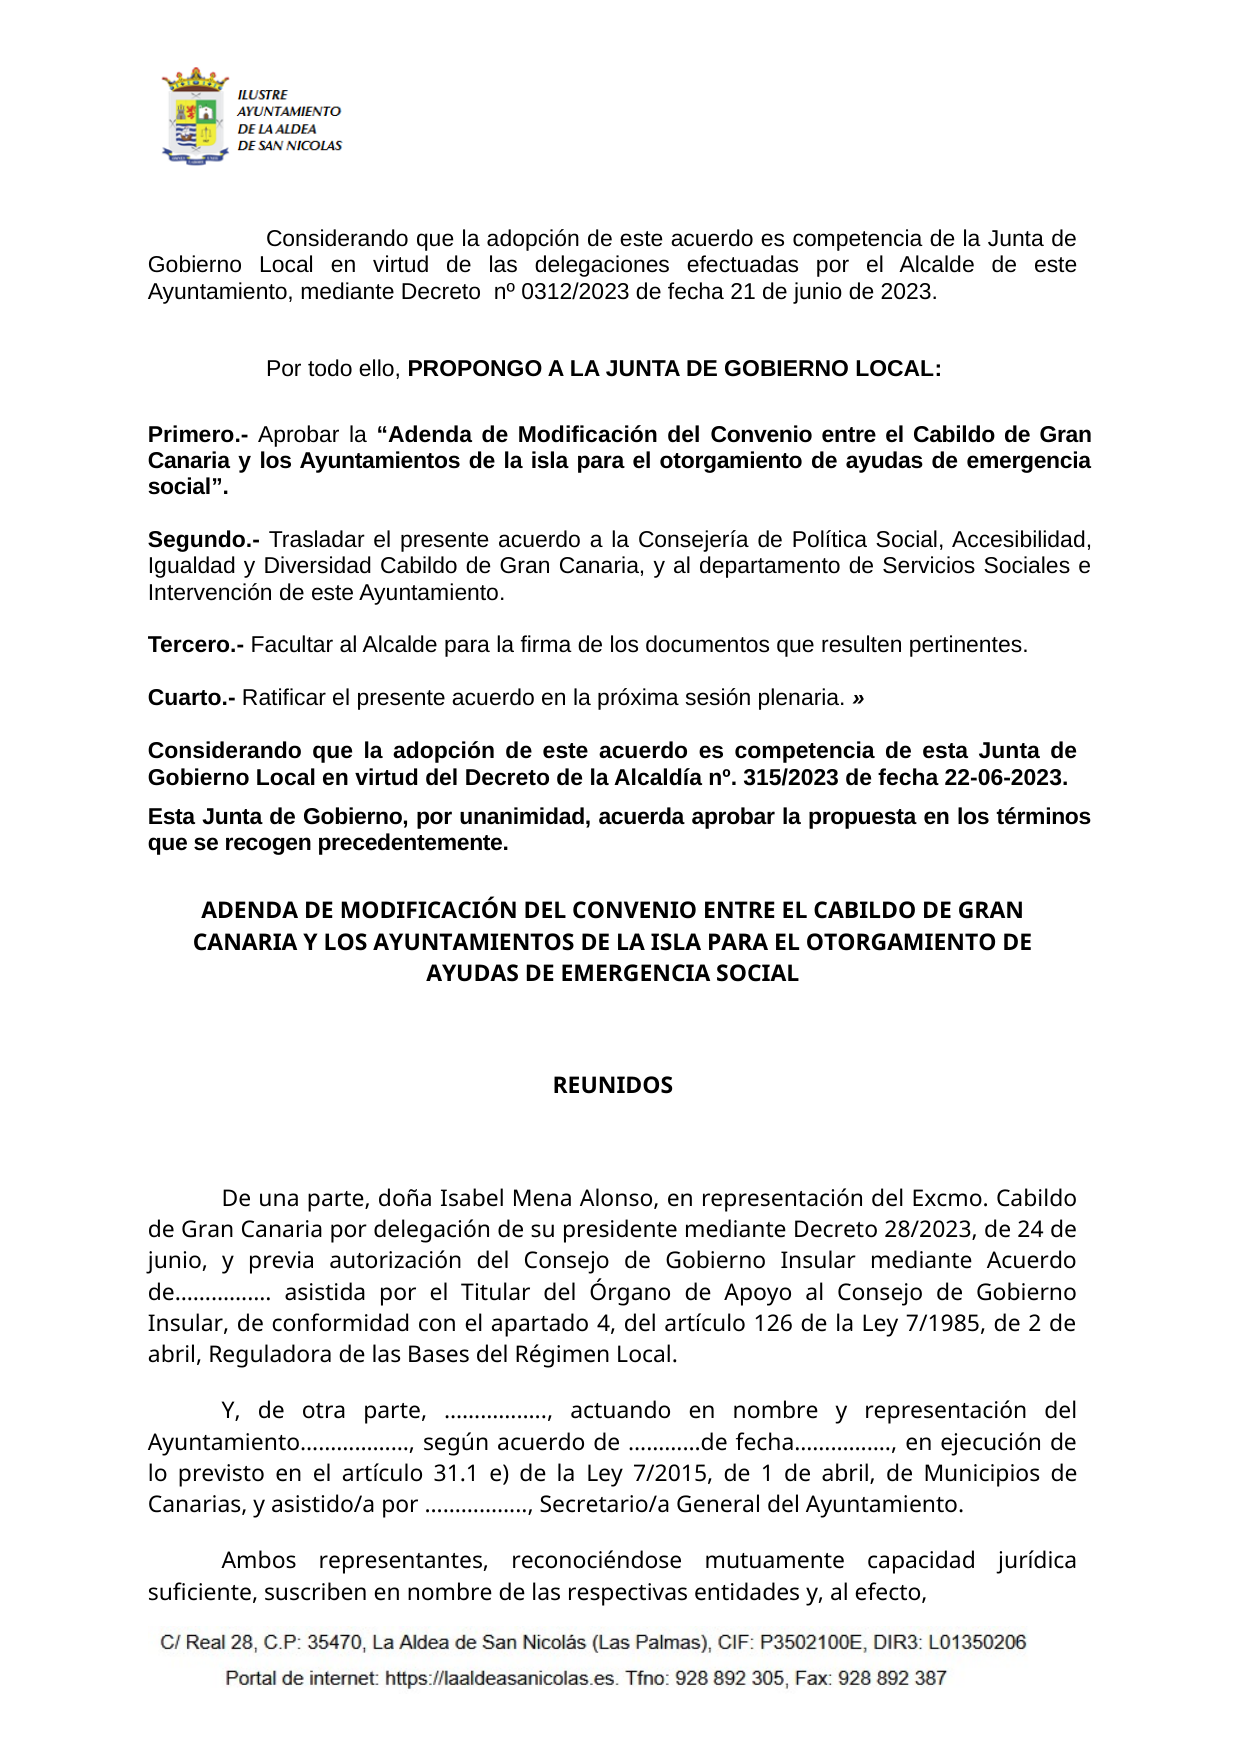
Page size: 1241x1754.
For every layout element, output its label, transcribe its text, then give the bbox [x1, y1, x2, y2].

text Esta Junta de Gobierno, por unanimidad, acuerda aprobar la propuesta en los términos que se recogen precedentemente. [148, 803, 1093, 855]
text Primero.- Aprobar la “Adenda de Modificación del Convenio entre el Cabildo de Gran Canaria y los Ayuntamientos de la isla para el otorgamiento de ayudas de emergencia social”. [148, 421, 1093, 499]
text Cuarto.- Ratificar el presente acuerdo en la próxima sesión plenaria. » [148, 684, 1093, 710]
picture [148, 1626, 1034, 1694]
text Considerando que la adopción de este acuerdo es competencia de la Junta de Gobierno Local en virtud de las delegaciones efectuadas por el Alcalde de este Ayuntamiento, mediante Decreto nº 0312/2023 de fecha 21 de junio de 2023. [148, 225, 1078, 304]
text De una parte, doña Isabel Mena Alonso, en representación del Excmo. Cabildo de Gran Canaria por delegación de su presidente mediante Decreto 28/2023, de 24 de junio, y previa autorización del Consejo de Gobierno Insular mediante Acuerdo de……………. asistida por el Titular del Órgano de Apoyo al Consejo de Gobierno Insular, de conformidad con el apartado 4, del artículo 126 de la Ley 7/1985, de 2 de abril, Reguladora de las Bases del Régimen Local. [148, 1182, 1078, 1369]
text Por todo ello, PROPONGO A LA JUNTA DE GOBIERNO LOCAL: [148, 355, 1078, 382]
text Tercero.- Facultar al Alcalde para la firma de los documentos que resulten pertinentes. [148, 631, 1093, 658]
text Ambos representantes, reconociéndose mutuamente capacidad jurídica suficiente, suscriben en nombre de las respectivas entidades y, al efecto, [148, 1544, 1078, 1607]
text REUNIDOS [148, 1069, 1078, 1100]
text Y, de otra parte, …………….., actuando en nombre y representación del Ayuntamiento………………, según acuerdo de …………de fecha……………., en ejecución de lo previsto en el artículo 31.1 e) de la Ley 7/2015, de 1 de abril, de Municipios de Canarias, y asistido/a por …………….., Secretario/a General del Ayuntamiento. [148, 1394, 1078, 1519]
picture [148, 59, 358, 173]
subtitle ADENDA DE MODIFICACIÓN DEL CONVENIO ENTRE EL CABILDO DE GRAN CANARIA Y LOS AYUNTAMIENTOS DE LA ISLA PARA EL OTORGAMIENTO DE AYUDAS DE EMERGENCIA SOCIAL [148, 894, 1078, 988]
text Considerando que la adopción de este acuerdo es competencia de esta Junta de Gobierno Local en virtud del Decreto de la Alcaldía nº. 315/2023 de fecha 22-06-2023. [148, 737, 1078, 790]
text Segundo.- Trasladar el presente acuerdo a la Consejería de Política Social, Accesibilidad, Igualdad y Diversidad Cabildo de Gran Canaria, y al departamento de Servicios Sociales e Intervención de este Ayuntamiento. [148, 499, 1093, 605]
